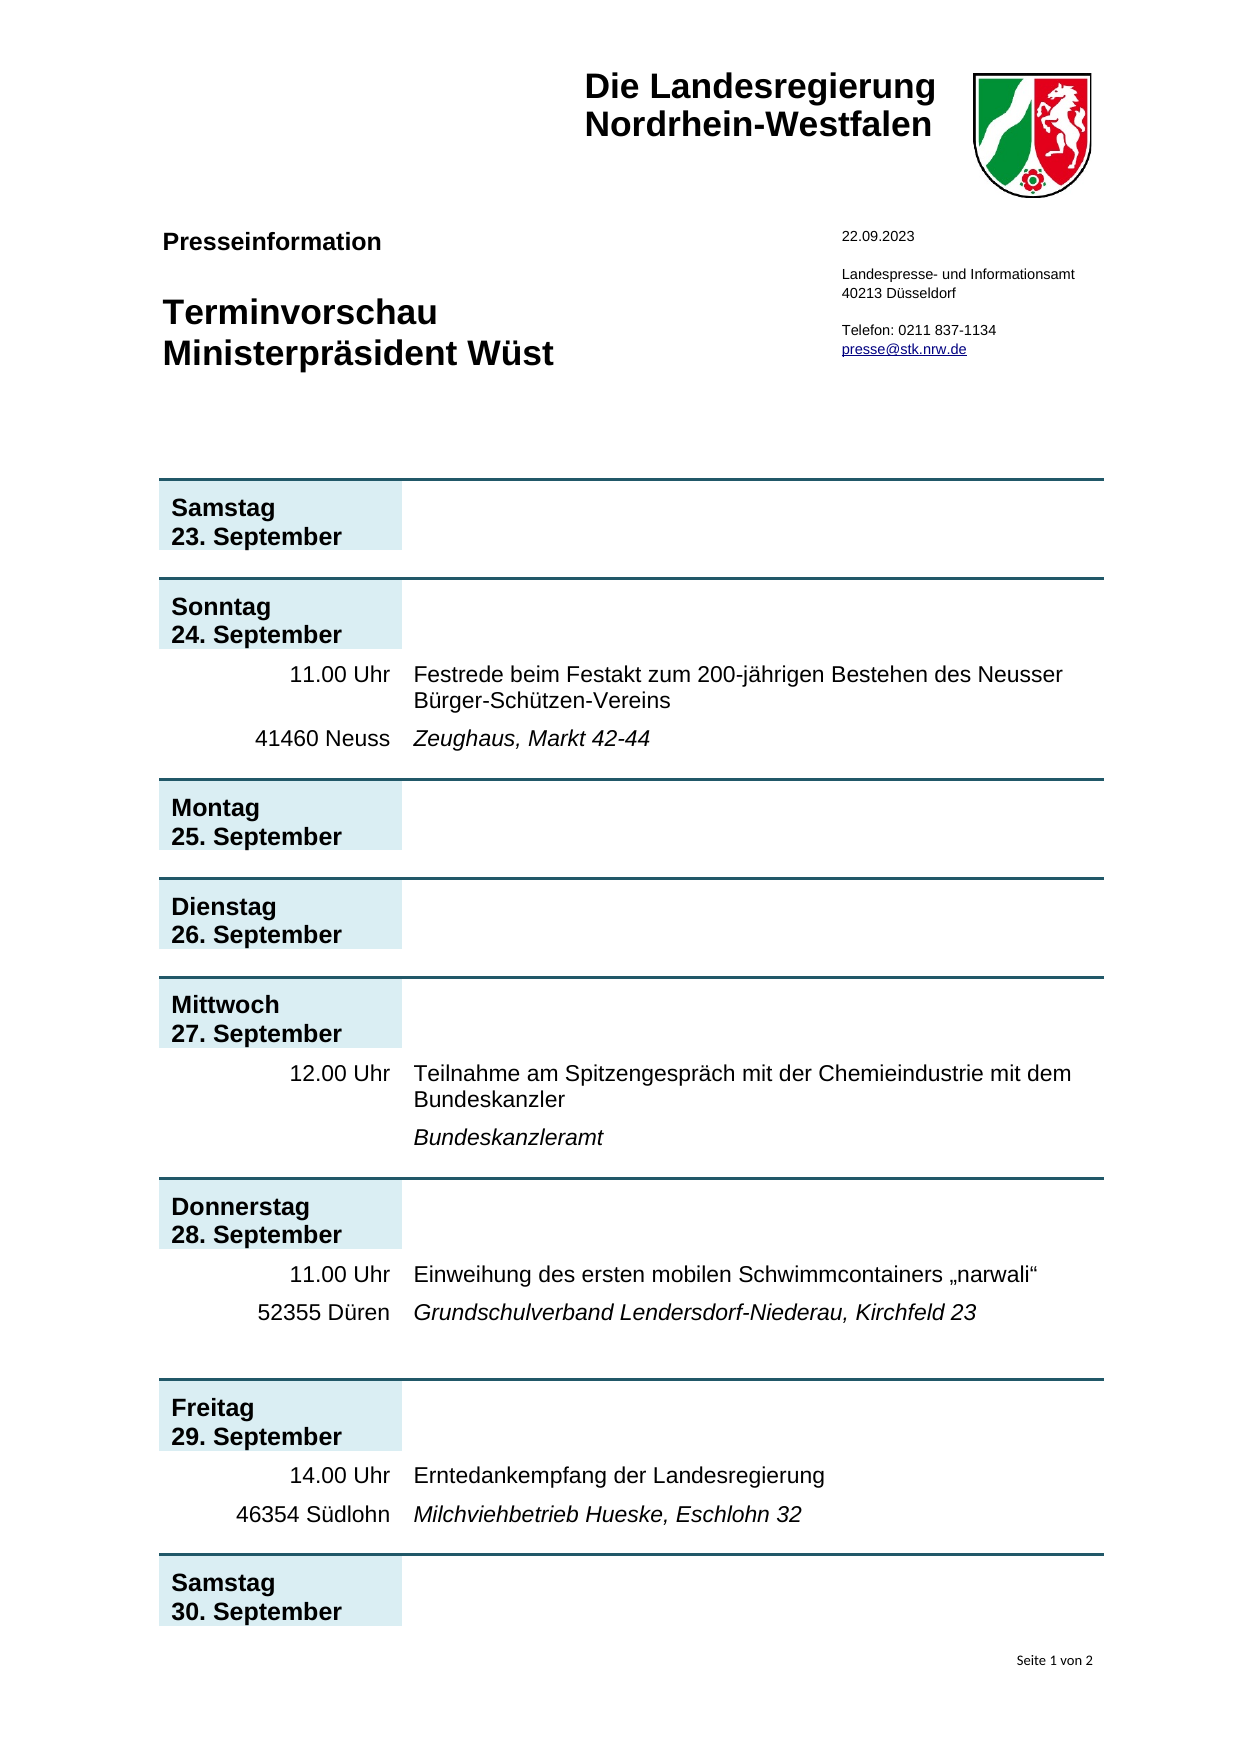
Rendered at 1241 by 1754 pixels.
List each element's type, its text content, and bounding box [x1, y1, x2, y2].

table_cell 12.00 Uhr [159, 1048, 402, 1112]
table_cell Teilnahme am Spitzengespräch mit der Chemieindustrie mit dem Bundeskanzler [402, 1048, 1104, 1112]
table_cell Zeughaus, Markt 42-44 [402, 714, 1104, 752]
table_header [402, 1556, 1104, 1626]
table_cell Grundschulverband Lendersdorf-Niederau, Kirchfeld 23 [402, 1288, 1104, 1326]
table_header Dienstag 26. September [159, 880, 402, 949]
table_header [402, 580, 1104, 649]
table_header [402, 1180, 1104, 1249]
table_cell 11.00 Uhr [159, 1249, 402, 1287]
table_header Freitag 29. September [159, 1381, 402, 1451]
table_header Sonntag 24. September [159, 580, 402, 649]
table_cell Einweihung des ersten mobilen Schwimmcontainers „narwali“ [402, 1249, 1104, 1287]
table_header [402, 481, 1104, 550]
table_cell Festrede beim Festakt zum 200-jährigen Bestehen des Neusser Bürger-Schützen-Vereins [402, 649, 1104, 713]
table_cell 14.00 Uhr [159, 1451, 402, 1489]
table_cell 52355 Düren [159, 1288, 402, 1326]
table_header 22.09.2023 Landespresse- und Informationsamt 40213 Düsseldorf Telefon: 0211 837-1134 presse@stk.nrw.de [842, 227, 1093, 372]
table_header Presseinformation Terminvorschau Ministerpräsident Wüst [163, 227, 842, 372]
table_cell 41460 Neuss [159, 714, 402, 752]
table_header Samstag 30. September [159, 1556, 402, 1626]
table_cell 11.00 Uhr [159, 649, 402, 713]
table_cell Erntedankempfang der Landesregierung [402, 1451, 1104, 1489]
table_header Samstag 23. September [159, 481, 402, 550]
table_header Donnerstag 28. September [159, 1180, 402, 1249]
table_cell [159, 1113, 402, 1151]
table_header Montag 25. September [159, 781, 402, 850]
table_cell Bundeskanzleramt [402, 1113, 1104, 1151]
table_header [402, 979, 1104, 1048]
table_header Mittwoch 27. September [159, 979, 402, 1048]
table_cell 46354 Südlohn [159, 1489, 402, 1527]
table_header [402, 880, 1104, 949]
table_cell Milchviehbetrieb Hueske, Eschlohn 32 [402, 1489, 1104, 1527]
table_header [402, 781, 1104, 850]
text Die Landesregierung Nordrhein-Westfalen [584, 68, 943, 143]
table_header [402, 1381, 1104, 1451]
